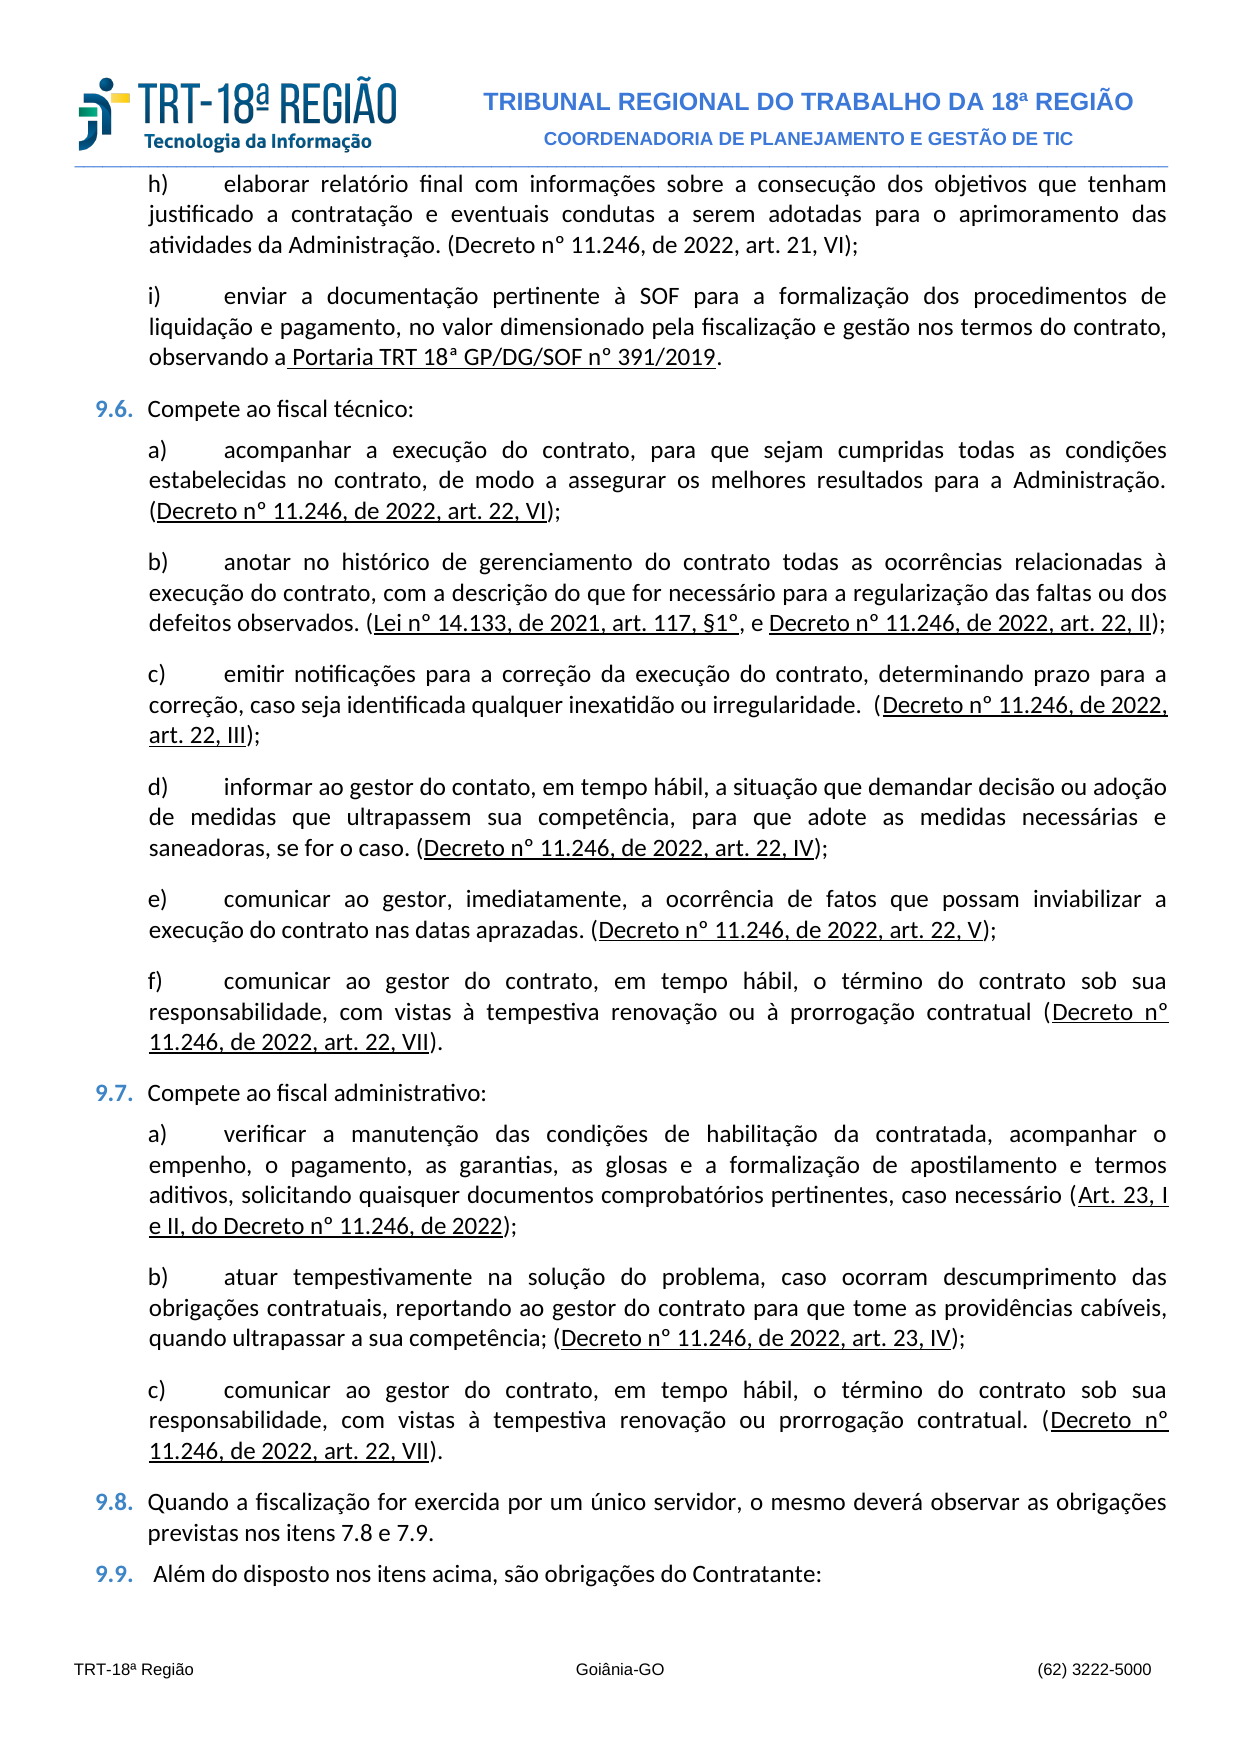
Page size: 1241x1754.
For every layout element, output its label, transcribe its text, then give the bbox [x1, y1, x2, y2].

list Quando a fiscalização for exercida por um único servidor, o mesmo deverá observar as obrigações previstas nos itens 7.8 e 7.9. [133, 1486, 1168, 1547]
list atuar tempestivamente na solução do problema, caso ocorram descumprimento das obrigações contratuais, reportando ao gestor do contrato para que tome as providências cabíveis, quando ultrapassar a sua competência; (Decreto nº 11.246, de 2022, art. 23, IV); [148, 1261, 1168, 1353]
list anotar no histórico de gerenciamento do contrato todas as ocorrências relacionadas à execução do contrato, com a descrição do que for necessário para a regularização das faltas ou dos defeitos observados. (Lei nº 14.133, de 2021, art. 117, §1º, e Decreto nº 11.246, de 2022, art. 22, II); [148, 546, 1168, 638]
list Compete ao fiscal administrativo: [133, 1078, 1168, 1108]
list enviar a documentação pertinente à SOF para a formalização dos procedimentos de liquidação e pagamento, no valor dimensionado pela fiscalização e gestão nos termos do contrato, observando a Portaria TRT 18ª GP/DG/SOF nº 391/2019. [148, 280, 1168, 372]
list Compete ao fiscal técnico: [133, 393, 1168, 423]
list emitir notificações para a correção da execução do contrato, determinando prazo para a correção, caso seja identificada qualquer inexatidão ou irregularidade. (Decreto nº 11.246, de 2022, art. 22, III); [148, 658, 1168, 750]
list comunicar ao gestor, imediatamente, a ocorrência de fatos que possam inviabilizar a execução do contrato nas datas aprazadas. (Decreto nº 11.246, de 2022, art. 22, V); [148, 883, 1168, 944]
list acompanhar a execução do contrato, para que sejam cumpridas todas as condições estabelecidas no contrato, de modo a assegurar os melhores resultados para a Administração. (Decreto nº 11.246, de 2022, art. 22, VI); [148, 434, 1168, 525]
list comunicar ao gestor do contrato, em tempo hábil, o término do contrato sob sua responsabilidade, com vistas à tempestiva renovação ou à prorrogação contratual (Decreto nº 11.246, de 2022, art. 22, VII). [148, 965, 1168, 1057]
list comunicar ao gestor do contrato, em tempo hábil, o término do contrato sob sua responsabilidade, com vistas à tempestiva renovação ou prorrogação contratual. (Decreto nº 11.246, de 2022, art. 22, VII). [148, 1374, 1168, 1465]
list elaborar relatório final com informações sobre a consecução dos objetivos que tenham justificado a contratação e eventuais condutas a serem adotadas para o aprimoramento das atividades da Administração. (Decreto nº 11.246, de 2022, art. 21, VI); [148, 168, 1168, 259]
list Além do disposto nos itens acima, são obrigações do Contratante: [133, 1558, 1168, 1588]
list informar ao gestor do contato, em tempo hábil, a situação que demandar decisão ou adoção de medidas que ultrapassem sua competência, para que adote as medidas necessárias e saneadoras, se for o caso. (Decreto nº 11.246, de 2022, art. 22, IV); [148, 771, 1168, 862]
list verificar a manutenção das condições de habilitação da contratada, acompanhar o empenho, o pagamento, as garantias, as glosas e a formalização de apostilamento e termos aditivos, solicitando quaisquer documentos comprobatórios pertinentes, caso necessário (Art. 23, I e II, do Decreto nº 11.246, de 2022); [148, 1118, 1168, 1241]
picture [73, 73, 401, 155]
